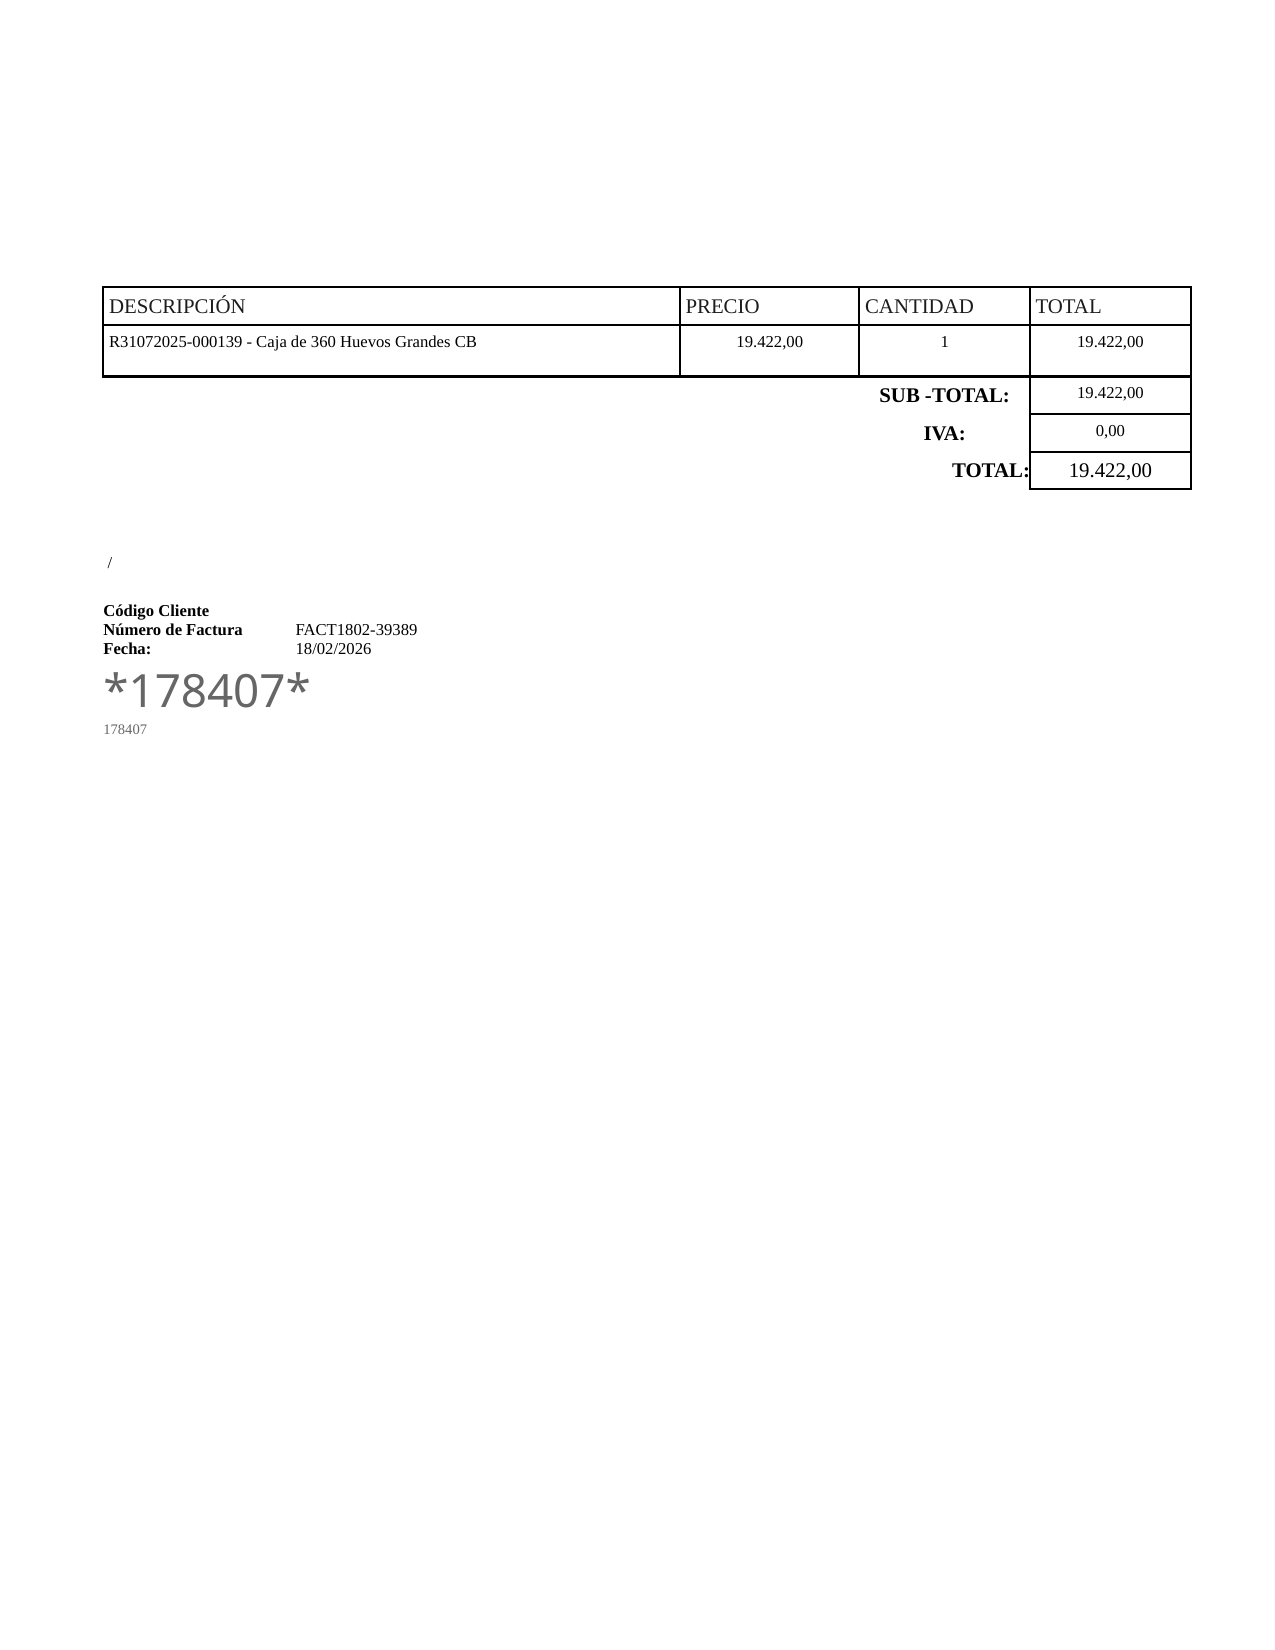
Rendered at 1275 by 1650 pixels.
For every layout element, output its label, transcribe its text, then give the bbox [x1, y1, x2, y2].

table_header [295, 601, 517, 620]
table_cell TOTAL: [859, 451, 1029, 488]
table_header PRECIO [681, 288, 858, 323]
table_cell R31072025-000139 - Caja de 360 Huevos Grandes CB [104, 326, 679, 375]
table_cell IVA: [859, 413, 1029, 451]
table_cell 1 [860, 326, 1029, 375]
text *178407* [103, 658, 1137, 721]
table_cell 19.422,00 [1031, 326, 1190, 375]
table_header [103, 490, 858, 514]
table_cell [103, 514, 858, 533]
table_header CANTIDAD [860, 288, 1029, 323]
table_cell Fecha: [103, 639, 295, 658]
table_header DESCRIPCIÓN [104, 288, 679, 323]
table_header Código Cliente [103, 601, 295, 620]
table_cell Número de Factura [103, 620, 295, 639]
table_cell [103, 378, 859, 488]
table_cell 18/02/2026 [295, 639, 517, 658]
table_cell 19.422,00 [1031, 378, 1190, 413]
table_cell SUB -TOTAL: [859, 378, 1029, 413]
text 178407 [103, 721, 1137, 737]
table_cell / [103, 553, 858, 572]
table_cell FACT1802-39389 [295, 620, 517, 639]
table_cell 19.422,00 [681, 326, 858, 375]
table_cell 19.422,00 [1031, 453, 1190, 488]
table_header TOTAL [1031, 288, 1190, 323]
table_cell [103, 534, 858, 553]
table_cell 0,00 [1031, 415, 1190, 451]
